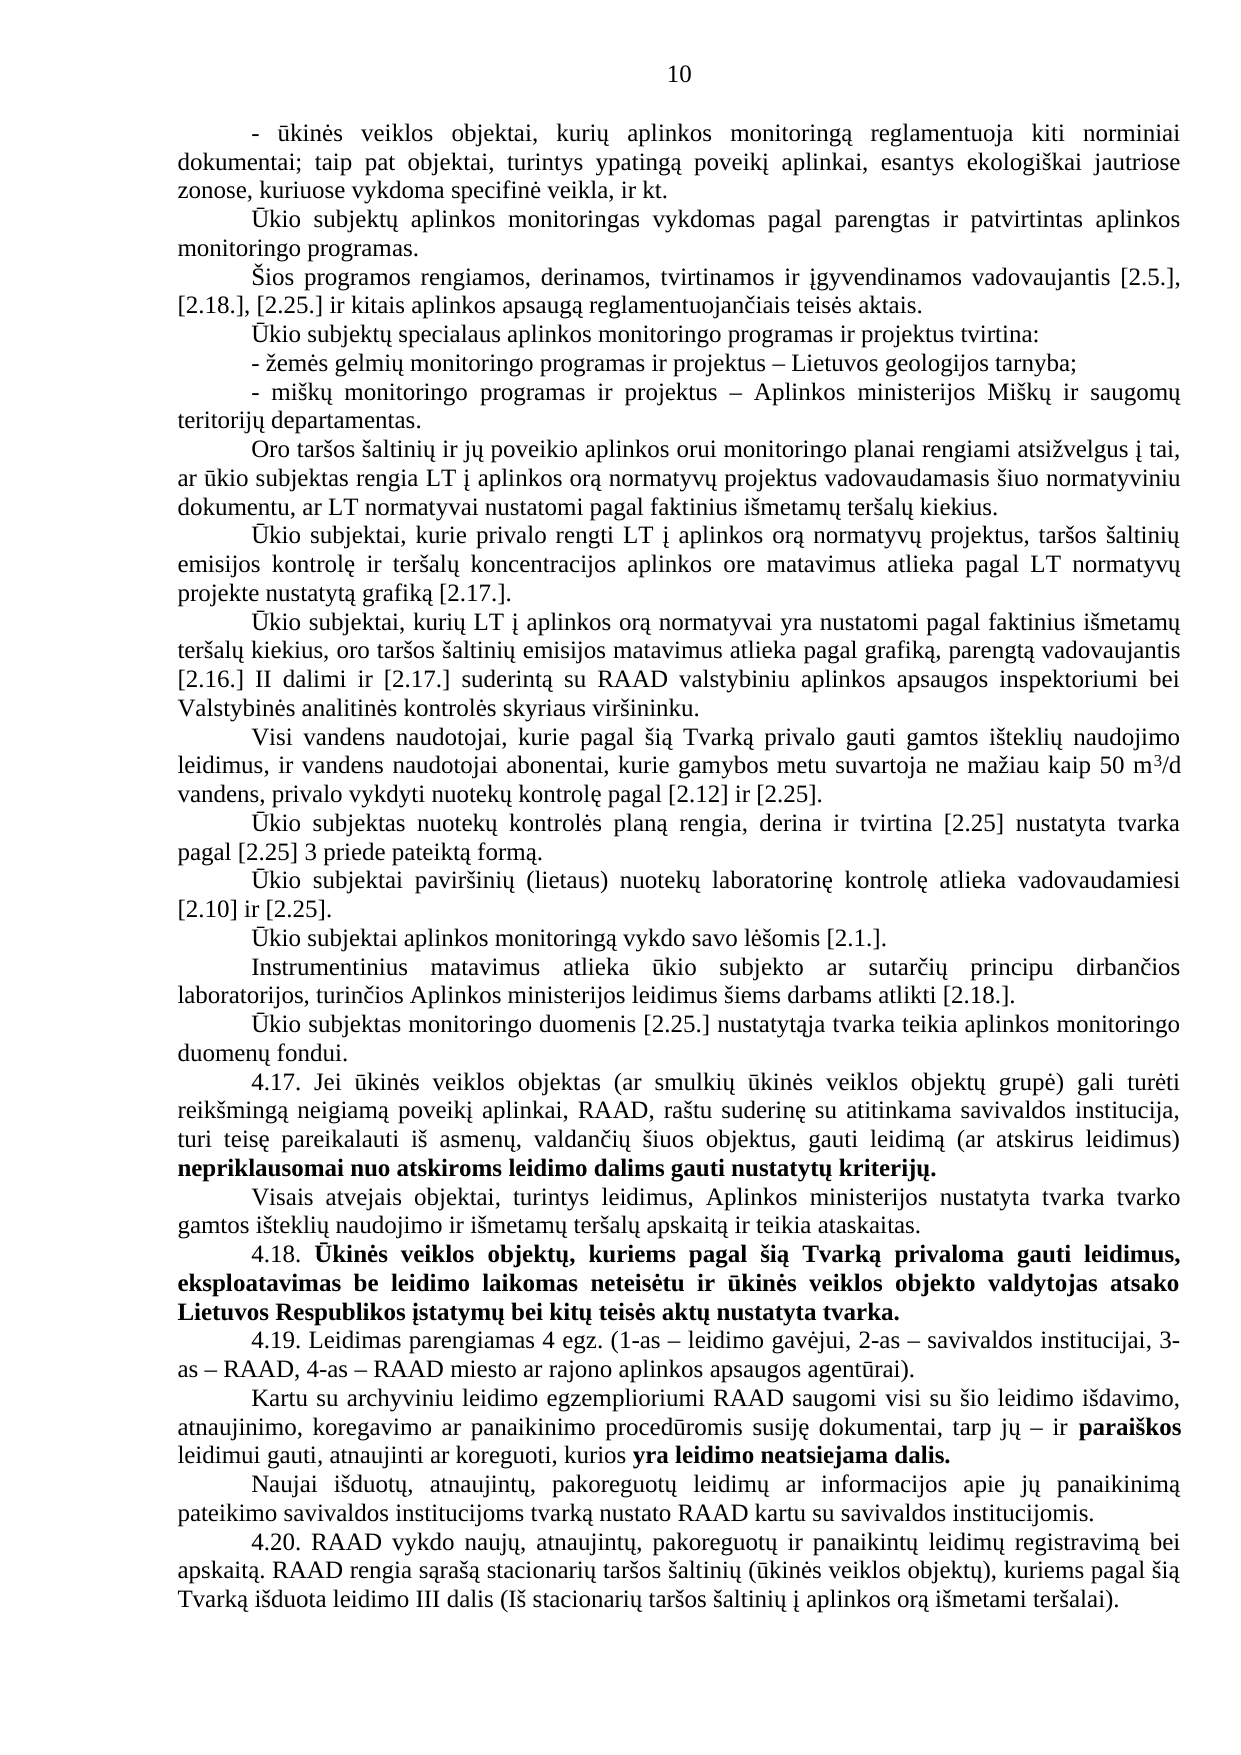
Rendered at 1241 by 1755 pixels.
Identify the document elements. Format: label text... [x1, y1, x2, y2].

text Oro taršos šaltinių ir jų poveikio aplinkos orui monitoringo planai rengiami atsižvelgus į tai, ar ūkio subjektas rengia LT į aplinkos orą normatyvų projektus vadovaudamasis šiuo normatyviniu dokumentu, ar LT normatyvai nustatomi pagal faktinius išmetamų teršalų kiekius. [177, 434, 1181, 521]
text Ūkio subjektai paviršinių (lietaus) nuotekų laboratorinę kontrolę atlieka vadovaudamiesi [2.10] ir [2.25]. [177, 866, 1181, 923]
text - žemės gelmių monitoringo programas ir projektus – Lietuvos geologijos tarnyba; [177, 348, 1181, 377]
text Ūkio subjektų aplinkos monitoringas vykdomas pagal parengtas ir patvirtintas aplinkos monitoringo programas. [177, 204, 1181, 262]
text Ūkio subjektai, kurie privalo rengti LT į aplinkos orą normatyvų projektus, taršos šaltinių emisijos kontrolę ir teršalų koncentracijos aplinkos ore matavimus atlieka pagal LT normatyvų projekte nustatytą grafiką [2.17.]. [177, 521, 1181, 607]
text Instrumentinius matavimus atlieka ūkio subjekto ar sutarčių principu dirbančios laboratorijos, turinčios Aplinkos ministerijos leidimus šiems darbams atlikti [2.18.]. [177, 952, 1181, 1009]
text 4.17. Jei ūkinės veiklos objektas (ar smulkių ūkinės veiklos objektų grupė) gali turėti reikšmingą neigiamą poveikį aplinkai, RAAD, raštu suderinę su atitinkama savivaldos institucija, turi teisę pareikalauti iš asmenų, valdančių šiuos objektus, gauti leidimą (ar atskirus leidimus) nepriklausomai nuo atskiroms leidimo dalims gauti nustatytų kriterijų. [177, 1067, 1181, 1182]
text - ūkinės veiklos objektai, kurių aplinkos monitoringą reglamentuoja kiti norminiai dokumentai; taip pat objektai, turintys ypatingą poveikį aplinkai, esantys ekologiškai jautriose zonose, kuriuose vykdoma specifinė veikla, ir kt. [177, 118, 1181, 204]
text Ūkio subjektų specialaus aplinkos monitoringo programas ir projektus tvirtina: [177, 319, 1181, 348]
text Ūkio subjektai, kurių LT į aplinkos orą normatyvai yra nustatomi pagal faktinius išmetamų teršalų kiekius, oro taršos šaltinių emisijos matavimus atlieka pagal grafiką, parengtą vadovaujantis [2.16.] II dalimi ir [2.17.] suderintą su RAAD valstybiniu aplinkos apsaugos inspektoriumi bei Valstybinės analitinės kontrolės skyriaus viršininku. [177, 607, 1181, 722]
text 4.18. Ūkinės veiklos objektų, kuriems pagal šią Tvarką privaloma gauti leidimus, eksploatavimas be leidimo laikomas neteisėtu ir ūkinės veiklos objekto valdytojas atsako Lietuvos Respublikos įstatymų bei kitų teisės aktų nustatyta tvarka. [177, 1239, 1181, 1326]
text Ūkio subjektas monitoringo duomenis [2.25.] nustatytąja tvarka teikia aplinkos monitoringo duomenų fondui. [177, 1009, 1181, 1067]
text Ūkio subjektas nuotekų kontrolės planą rengia, derina ir tvirtina [2.25] nustatyta tvarka pagal [2.25] 3 priede pateiktą formą. [177, 808, 1181, 866]
text - miškų monitoringo programas ir projektus – Aplinkos ministerijos Miškų ir saugomų teritorijų departamentas. [177, 377, 1181, 434]
text Šios programos rengiamos, derinamos, tvirtinamos ir įgyvendinamos vadovaujantis [2.5.], [2.18.], [2.25.] ir kitais aplinkos apsaugą reglamentuojančiais teisės aktais. [177, 262, 1181, 319]
text Visais atvejais objektai, turintys leidimus, Aplinkos ministerijos nustatyta tvarka tvarko gamtos išteklių naudojimo ir išmetamų teršalų apskaitą ir teikia ataskaitas. [177, 1182, 1181, 1239]
text Ūkio subjektai aplinkos monitoringą vykdo savo lėšomis [2.1.]. [177, 923, 1181, 952]
text Naujai išduotų, atnaujintų, pakoreguotų leidimų ar informacijos apie jų panaikinimą pateikimo savivaldos institucijoms tvarką nustato RAAD kartu su savivaldos institucijomis. [177, 1469, 1181, 1527]
text 4.19. Leidimas parengiamas 4 egz. (1-as – leidimo gavėjui, 2-as – savivaldos institucijai, 3-as – RAAD, 4-as – RAAD miesto ar rajono aplinkos apsaugos agentūrai). [177, 1326, 1181, 1383]
text Visi vandens naudotojai, kurie pagal šią Tvarką privalo gauti gamtos išteklių naudojimo leidimus, ir vandens naudotojai abonentai, kurie gamybos metu suvartoja ne mažiau kaip 50 m3/d vandens, privalo vykdyti nuotekų kontrolę pagal [2.12] ir [2.25]. [177, 722, 1181, 808]
text Kartu su archyviniu leidimo egzemplioriumi RAAD saugomi visi su šio leidimo išdavimo, atnaujinimo, koregavimo ar panaikinimo procedūromis susiję dokumentai, tarp jų – ir paraiškos leidimui gauti, atnaujinti ar koreguoti, kurios yra leidimo neatsiejama dalis. [177, 1383, 1181, 1469]
text 4.20. RAAD vykdo naujų, atnaujintų, pakoreguotų ir panaikintų leidimų registravimą bei apskaitą. RAAD rengia sąrašą stacionarių taršos šaltinių (ūkinės veiklos objektų), kuriems pagal šią Tvarką išduota leidimo III dalis (Iš stacionarių taršos šaltinių į aplinkos orą išmetami teršalai). [177, 1527, 1181, 1613]
